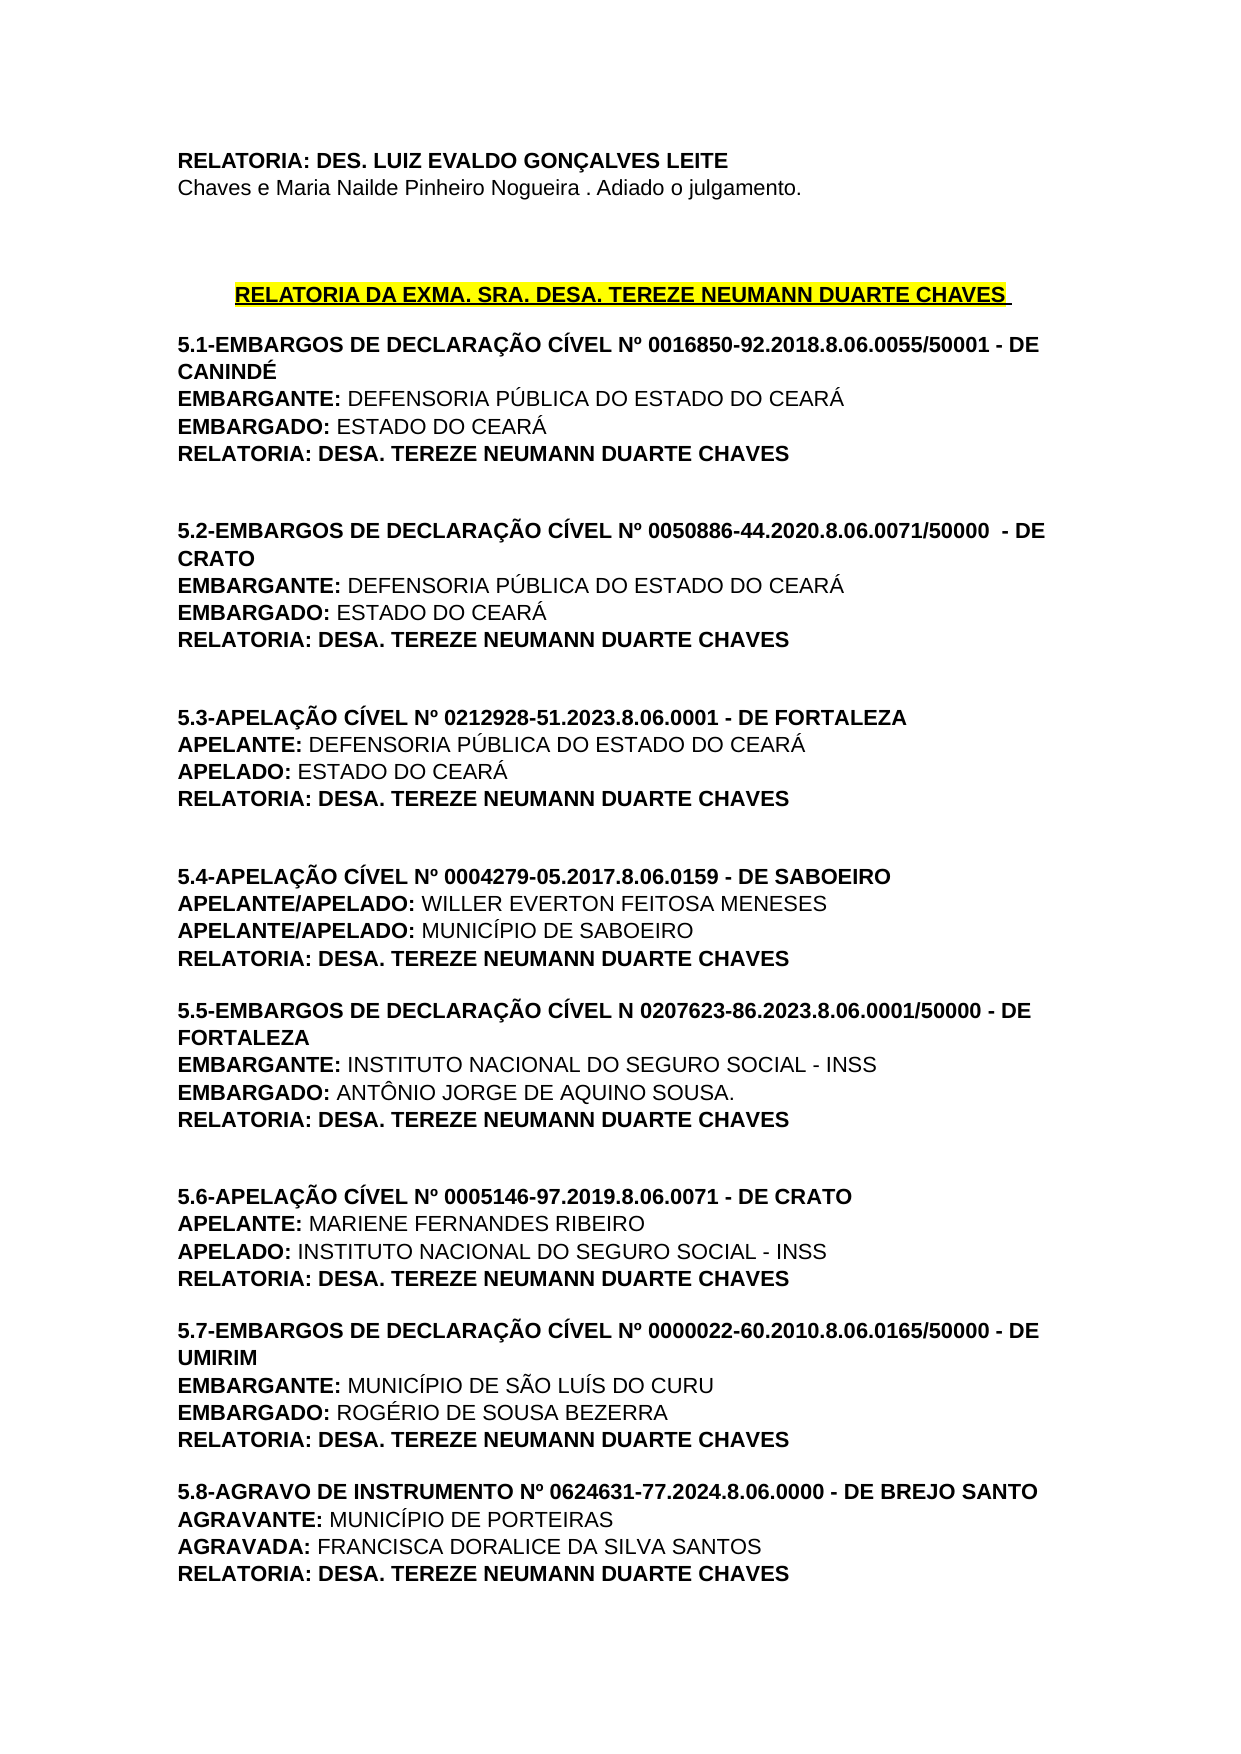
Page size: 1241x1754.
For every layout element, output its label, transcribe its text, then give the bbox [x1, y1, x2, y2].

text AGRAVADA: FRANCISCA DORALICE DA SILVA SANTOS [177, 1534, 1063, 1559]
text 5.6-APELAÇÃO CÍVEL Nº 0005146-97.2019.8.06.0071 - DE CRATO [177, 1184, 1063, 1209]
text RELATORIA: DESA. TEREZE NEUMANN DUARTE CHAVES [177, 786, 1063, 811]
text EMBARGANTE: INSTITUTO NACIONAL DO SEGURO SOCIAL - INSS [177, 1052, 1063, 1077]
text RELATORIA: DESA. TEREZE NEUMANN DUARTE CHAVES [177, 1266, 1063, 1291]
text 5.3-APELAÇÃO CÍVEL Nº 0212928-51.2023.8.06.0001 - DE FORTALEZA [177, 705, 1063, 730]
text RELATORIA: DESA. TEREZE NEUMANN DUARTE CHAVES [177, 1561, 1063, 1586]
text AGRAVANTE: MUNICÍPIO DE PORTEIRAS [177, 1506, 1063, 1532]
text EMBARGANTE: DEFENSORIA PÚBLICA DO ESTADO DO CEARÁ [177, 573, 1063, 598]
text APELADO: INSTITUTO NACIONAL DO SEGURO SOCIAL - INSS [177, 1238, 1063, 1264]
text EMBARGANTE: MUNICÍPIO DE SÃO LUÍS DO CURU [177, 1372, 1063, 1398]
text 5.1-EMBARGOS DE DECLARAÇÃO CÍVEL Nº 0016850-92.2018.8.06.0055/50001 - DE CANINDÉ [177, 332, 1063, 384]
text EMBARGADO: ESTADO DO CEARÁ [177, 600, 1063, 625]
text EMBARGADO: ROGÉRIO DE SOUSA BEZERRA [177, 1400, 1063, 1425]
text EMBARGADO: ESTADO DO CEARÁ [177, 413, 1063, 439]
text RELATORIA DA EXMA. SRA. DESA. TEREZE NEUMANN DUARTE CHAVES [177, 282, 1063, 307]
text RELATORIA: DESA. TEREZE NEUMANN DUARTE CHAVES [177, 441, 1063, 466]
text RELATORIA: DESA. TEREZE NEUMANN DUARTE CHAVES [177, 945, 1063, 971]
text EMBARGADO: ANTÔNIO JORGE DE AQUINO SOUSA. [177, 1079, 1063, 1104]
text EMBARGANTE: DEFENSORIA PÚBLICA DO ESTADO DO CEARÁ [177, 386, 1063, 412]
text RELATORIA: DESA. TEREZE NEUMANN DUARTE CHAVES [177, 627, 1063, 652]
text 5.4-APELAÇÃO CÍVEL Nº 0004279-05.2017.8.06.0159 - DE SABOEIRO [177, 864, 1063, 889]
text 5.5-EMBARGOS DE DECLARAÇÃO CÍVEL N 0207623-86.2023.8.06.0001/50000 - DE FORTALEZA [177, 998, 1063, 1050]
text APELANTE: DEFENSORIA PÚBLICA DO ESTADO DO CEARÁ [177, 732, 1063, 757]
text RELATORIA: DESA. TEREZE NEUMANN DUARTE CHAVES [177, 1427, 1063, 1452]
text 5.7-EMBARGOS DE DECLARAÇÃO CÍVEL Nº 0000022-60.2010.8.06.0165/50000 - DE UMIRIM [177, 1318, 1063, 1371]
text RELATORIA: DES. LUIZ EVALDO GONÇALVES LEITE [177, 148, 1063, 173]
text APELANTE: MARIENE FERNANDES RIBEIRO [177, 1211, 1063, 1237]
text 5.8-AGRAVO DE INSTRUMENTO Nº 0624631-77.2024.8.06.0000 - DE BREJO SANTO [177, 1479, 1063, 1504]
text Chaves e Maria Nailde Pinheiro Nogueira . Adiado o julgamento. [177, 175, 1063, 200]
text APELANTE/APELADO: MUNICÍPIO DE SABOEIRO [177, 918, 1063, 943]
text 5.2-EMBARGOS DE DECLARAÇÃO CÍVEL Nº 0050886-44.2020.8.06.0071/50000 - DE CRATO [177, 518, 1063, 571]
text APELADO: ESTADO DO CEARÁ [177, 759, 1063, 784]
text RELATORIA: DESA. TEREZE NEUMANN DUARTE CHAVES [177, 1107, 1063, 1132]
text APELANTE/APELADO: WILLER EVERTON FEITOSA MENESES [177, 891, 1063, 916]
